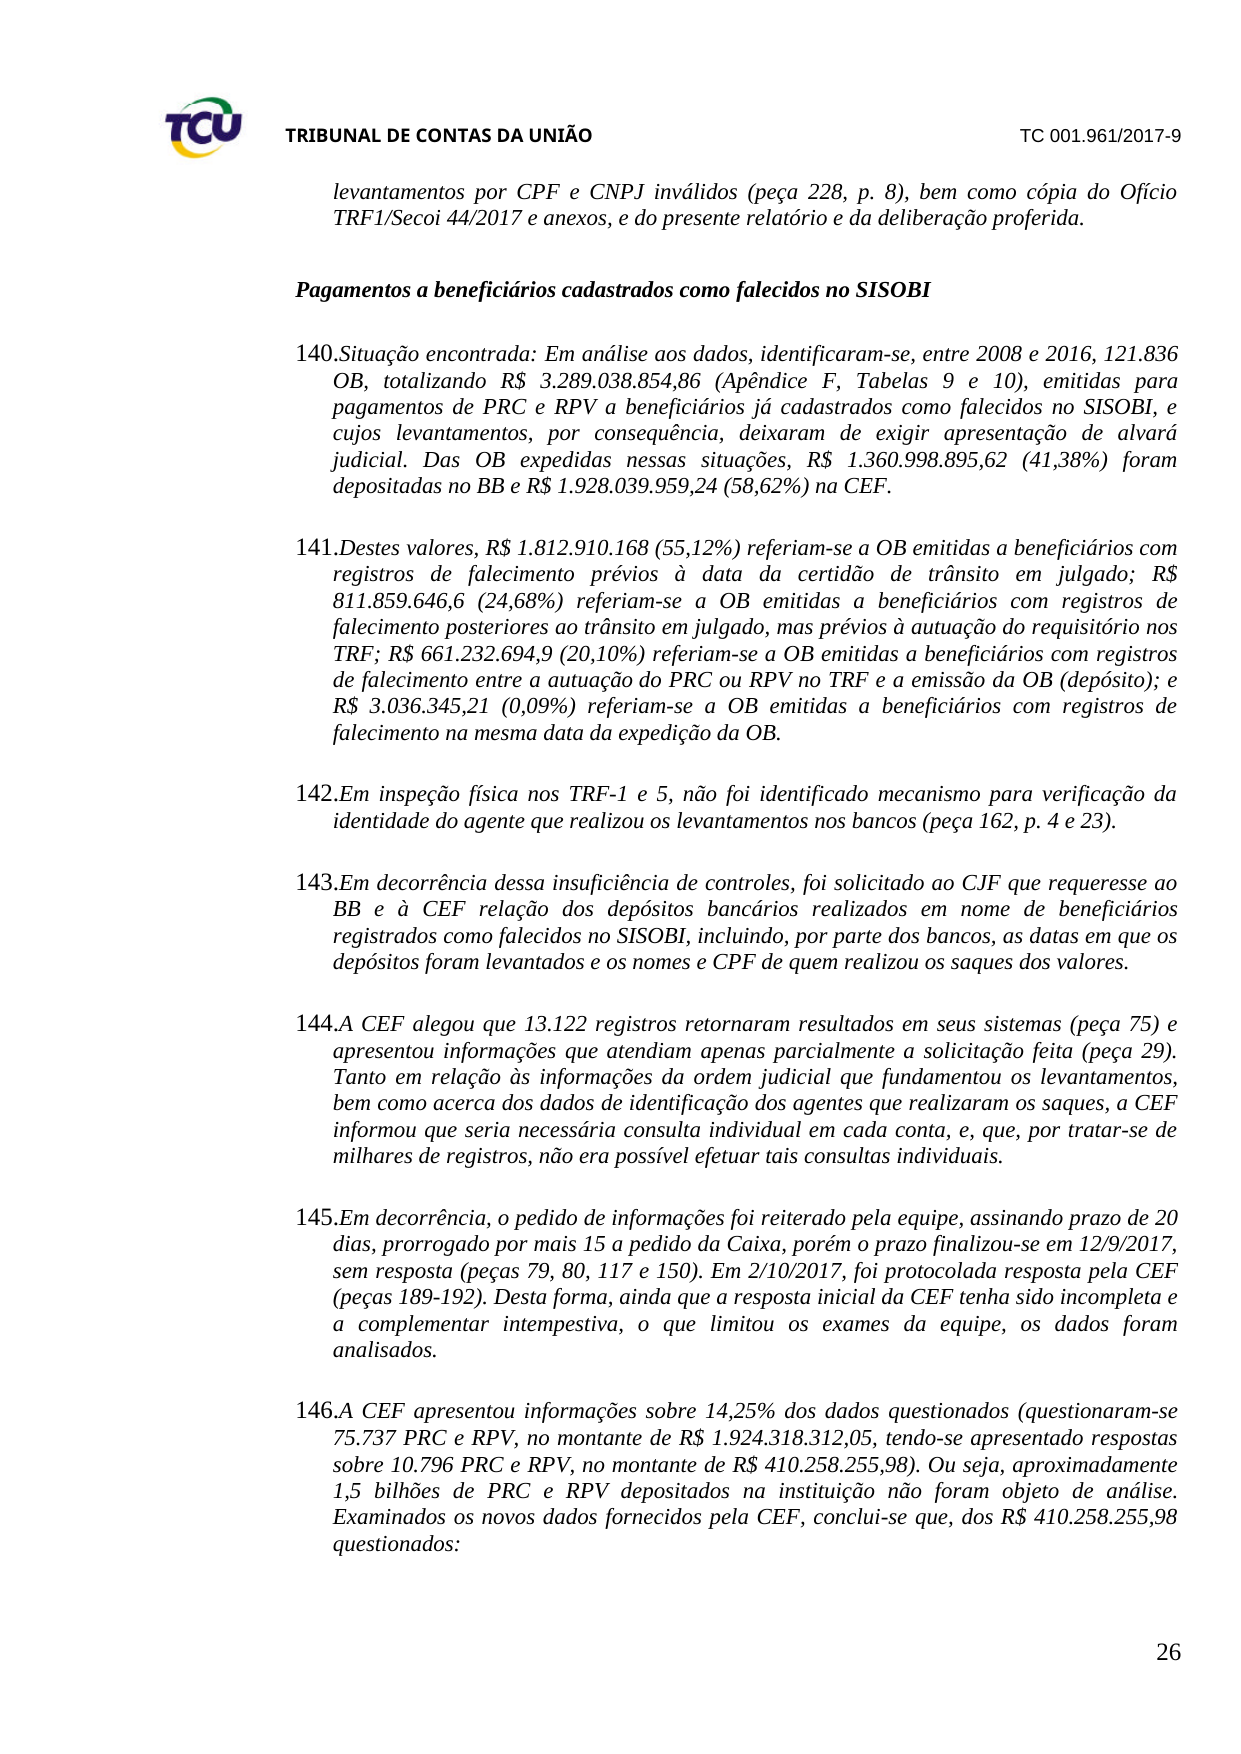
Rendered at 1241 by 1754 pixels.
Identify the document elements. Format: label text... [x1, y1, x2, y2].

list A CEF apresentou informações sobre 14,25% dos dados questionados (questionaram-se 75.737 PRC e RPV, no montante de R$ 1.924.318.312,05, tendo-se apresentado respostas sobre 10.796 PRC e RPV, no montante de R$ 410.258.255,98). Ou seja, aproximadamente 1,5 bilhões de PRC e RPV depositados na instituição não foram objeto de análise. Examinados os novos dados fornecidos pela CEF, conclui-se que, dos R$ 410.258.255,98 questionados: [295, 1396, 1181, 1556]
list levantamentos por CPF e CNPJ inválidos (peça 228, p. 8), bem como cópia do Ofício TRF1/Secoi 44/2017 e anexos, e do presente relatório e da deliberação proferida. [295, 178, 1181, 231]
subtitle Pagamentos a beneficiários cadastrados como falecidos no SISOBI [295, 276, 1181, 303]
list Em decorrência dessa insuficiência de controles, foi solicitado ao CJF que requeresse ao BB e à CEF relação dos depósitos bancários realizados em nome de beneficiários registrados como falecidos no SISOBI, incluindo, por parte dos bancos, as datas em que os depósitos foram levantados e os nomes e CPF de quem realizou os saques dos valores. [295, 867, 1181, 974]
list Destes valores, R$ 1.812.910.168 (55,12%) referiam-se a OB emitidas a beneficiários com registros de falecimento prévios à data da certidão de trânsito em julgado; R$ 811.859.646,6 (24,68%) referiam-se a OB emitidas a beneficiários com registros de falecimento posteriores ao trânsito em julgado, mas prévios à autuação do requisitório nos TRF; R$ 661.232.694,9 (20,10%) referiam-se a OB emitidas a beneficiários com registros de falecimento entre a autuação do PRC ou RPV no TRF e a emissão da OB (depósito); e R$ 3.036.345,21 (0,09%) referiam-se a OB emitidas a beneficiários com registros de falecimento na mesma data da expedição da OB. [295, 532, 1181, 745]
list Em decorrência, o pedido de informações foi reiterado pela equipe, assinando prazo de 20 dias, prorrogado por mais 15 a pedido da Caixa, porém o prazo finalizou-se em 12/9/2017, sem resposta (peças 79, 80, 117 e 150). Em 2/10/2017, foi protocolada resposta pela CEF (peças 189-192). Desta forma, ainda que a resposta inicial da CEF tenha sido incompleta e a complementar intempestiva, o que limitou os exames da equipe, os dados foram analisados. [295, 1202, 1181, 1362]
list Em inspeção física nos TRF-1 e 5, não foi identificado mecanismo para verificação da identidade do agente que realizou os levantamentos nos bancos (peça 162, p. 4 e 23). [295, 778, 1181, 833]
list A CEF alegou que 13.122 registros retornaram resultados em seus sistemas (peça 75) e apresentou informações que atendiam apenas parcialmente a solicitação feita (peça 29). Tanto em relação às informações da ordem judicial que fundamentou os levantamentos, bem como acerca dos dados de identificação dos agentes que realizaram os saques, a CEF informou que seria necessária consulta individual em cada conta, e, que, por tratar-se de milhares de registros, não era possível efetuar tais consultas individuais. [295, 1008, 1181, 1168]
list Situação encontrada: Em análise aos dados, identificaram-se, entre 2008 e 2016, 121.836 OB, totalizando R$ 3.289.038.854,86 (Apêndice F, Tabelas 9 e 10), emitidas para pagamentos de PRC e RPV a beneficiários já cadastrados como falecidos no SISOBI, e cujos levantamentos, por consequência, deixaram de exigir apresentação de alvará judicial. Das OB expedidas nessas situações, R$ 1.360.998.895,62 (41,38%) foram depositadas no BB e R$ 1.928.039.959,24 (58,62%) na CEF. [295, 338, 1181, 498]
